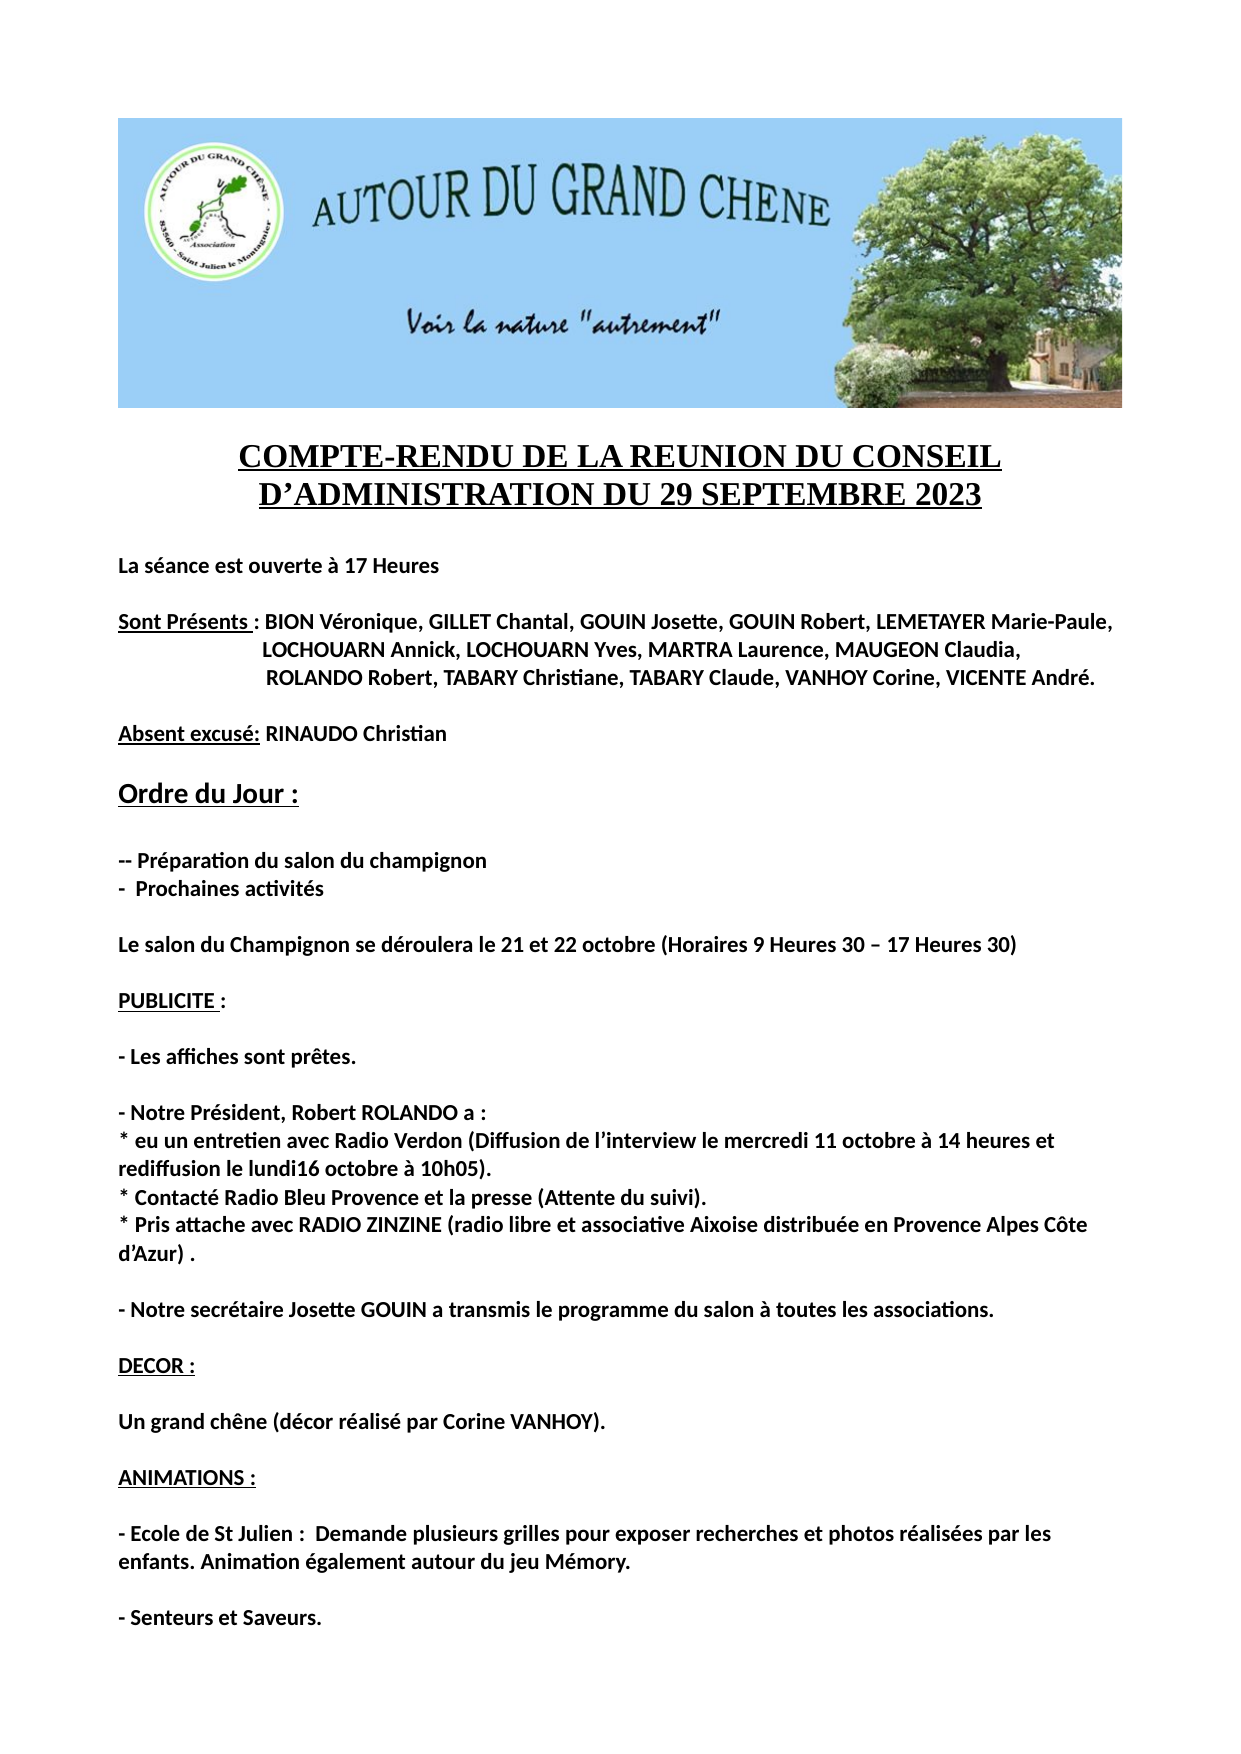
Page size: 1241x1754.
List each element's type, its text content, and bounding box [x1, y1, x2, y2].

text - Ecole de St Julien : Demande plusieurs grilles pour exposer recherches et photos réalisées par les enfants. Animation également autour du jeu Mémory. [118, 1519, 1122, 1575]
text DECOR : [118, 1351, 1122, 1379]
text * Contacté Radio Bleu Provence et la presse (Attente du suivi). [118, 1183, 1122, 1211]
text - Notre secrétaire Josette GOUIN a transmis le programme du salon à toutes les associations. [118, 1295, 1122, 1323]
text * eu un entretien avec Radio Verdon (Diffusion de l’interview le mercredi 11 octobre à 14 heures et rediffusion le lundi16 octobre à 10h05). [118, 1127, 1122, 1183]
text Ordre du Jour : [118, 775, 1122, 811]
text PUBLICITE : [118, 986, 1122, 1014]
text COMPTE-RENDU DE LA REUNION DU CONSEIL D’ADMINISTRATION DU 29 SEPTEMBRE 2023 [118, 436, 1122, 513]
text Un grand chêne (décor réalisé par Corine VANHOY). [118, 1407, 1122, 1435]
text - Notre Président, Robert ROLANDO a : [118, 1098, 1122, 1127]
text - Prochaines activités [118, 874, 1122, 902]
text - Senteurs et Saveurs. [118, 1603, 1122, 1631]
text - Les affiches sont prêtes. [118, 1042, 1122, 1071]
text Le salon du Champignon se déroulera le 21 et 22 octobre (Horaires 9 Heures 30 – 17 Heures 30) [118, 930, 1122, 958]
text La séance est ouverte à 17 Heures [118, 551, 1122, 579]
picture [118, 118, 1123, 408]
text Sont Présents : BION Véronique, GILLET Chantal, GOUIN Josette, GOUIN Robert, LEMETAYER Marie-Paule, [118, 607, 1122, 635]
text -- Préparation du salon du champignon [118, 846, 1122, 874]
text * Pris attache avec RADIO ZINZINE (radio libre et associative Aixoise distribuée en Provence Alpes Côte d’Azur) . [118, 1211, 1122, 1267]
text LOCHOUARN Annick, LOCHOUARN Yves, MARTRA Laurence, MAUGEON Claudia, ROLANDO Robert, TABARY Christiane, TABARY Claude, VANHOY Corine, VICENTE André. [118, 635, 1122, 691]
text ANIMATIONS : [118, 1463, 1122, 1491]
text Absent excusé: RINAUDO Christian [118, 719, 1122, 747]
